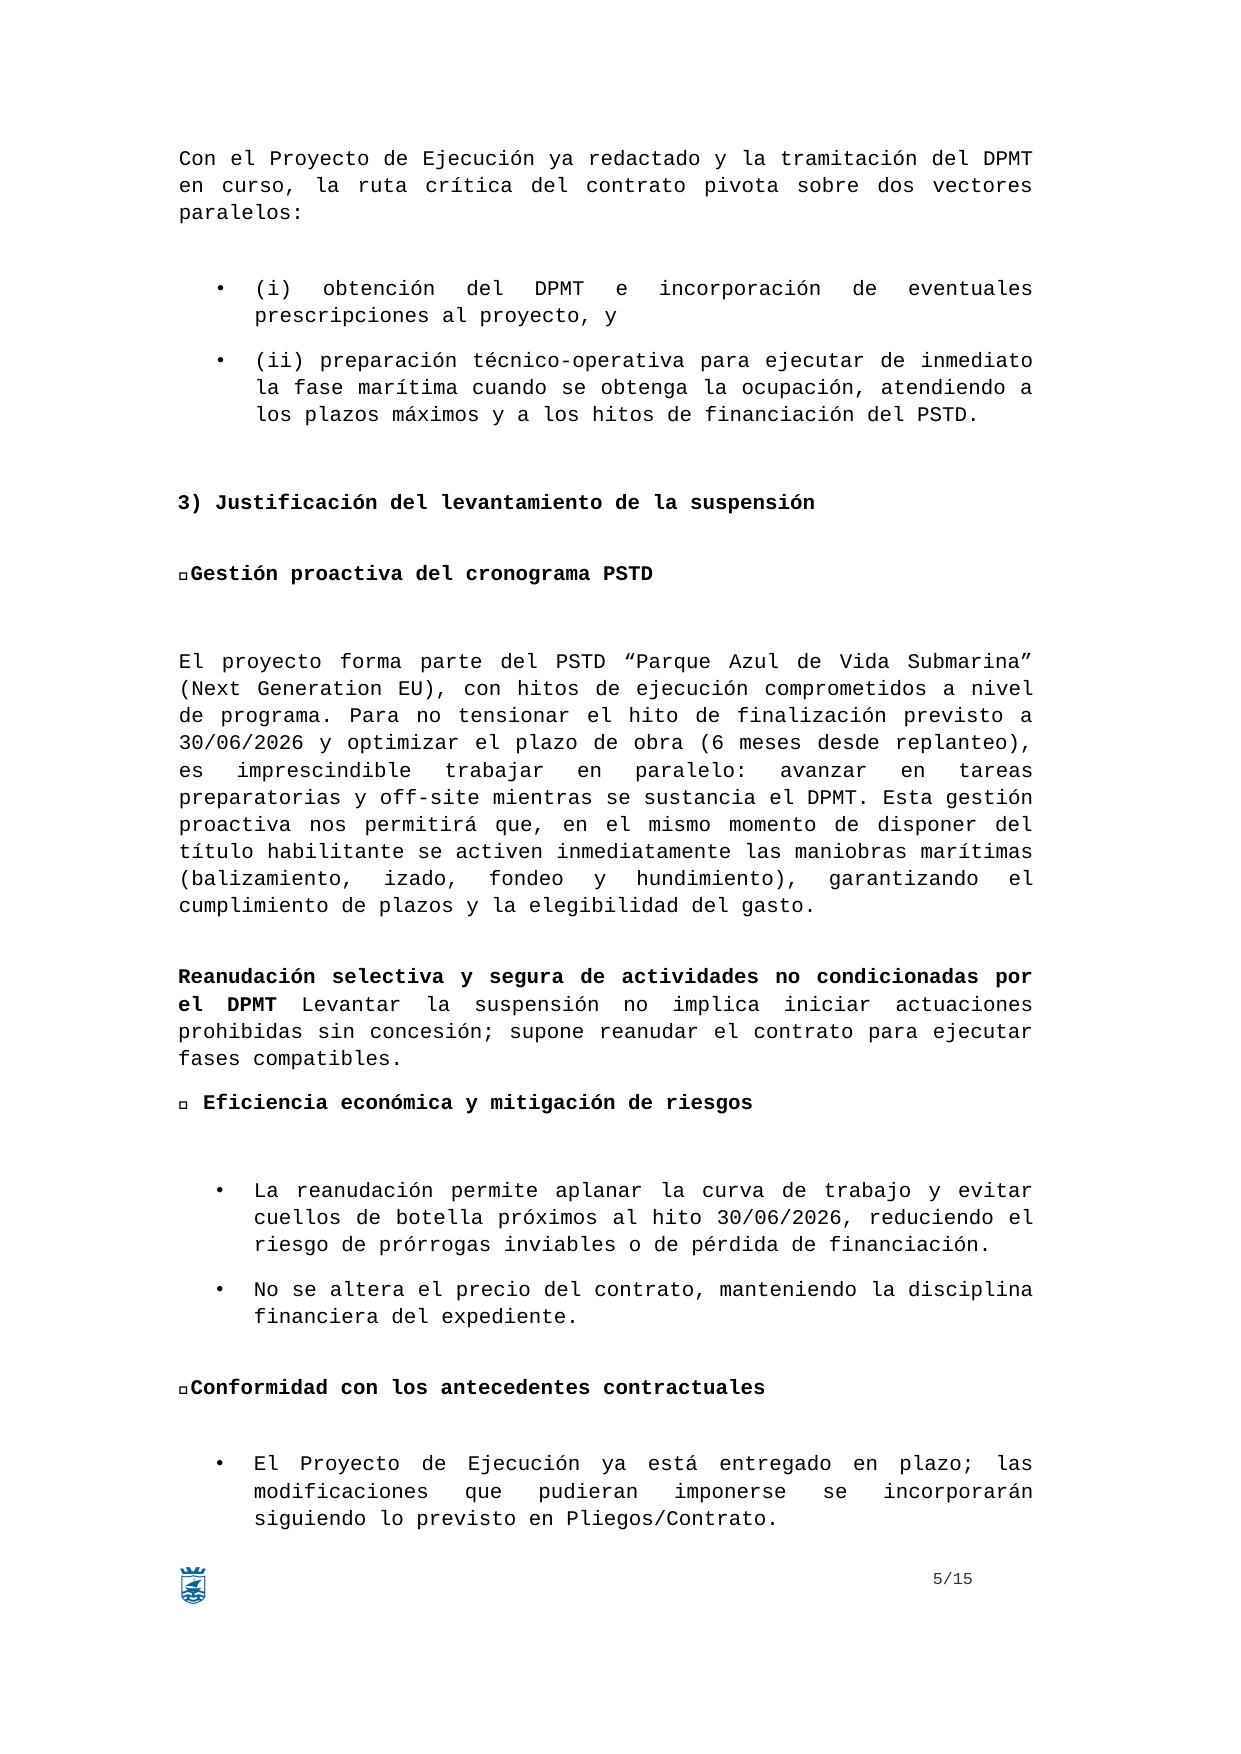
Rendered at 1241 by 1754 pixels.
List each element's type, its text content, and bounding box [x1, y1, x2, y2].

text  Eficiencia económica y mitigación de riesgos [178, 1092, 1033, 1116]
list (ii) preparación técnico-operativa para ejecutar de inmediato la fase marítima cuando se obtenga la ocupación, atendiendo a los plazos máximos y a los hitos de financiación del PSTD. [217, 350, 1033, 428]
list No se altera el precio del contrato, manteniendo la disciplina financiera del expediente. [216, 1278, 1033, 1329]
text El proyecto forma parte del PSTD “Parque Azul de Vida Submarina” (Next Generation EU), con hitos de ejecución comprometidos a nivel de programa. Para no tensionar el hito de finalización previsto a 30/06/2026 y optimizar el plazo de obra (6 meses desde replanteo), es imprescindible trabajar en paralelo: avanzar en tareas preparatorias y off-site mientras se sustancia el DPMT. Esta gestión proactiva nos permitirá que, en el mismo momento de disponer del título habilitante se activen inmediatamente las maniobras marítimas (balizamiento, izado, fondeo y hundimiento), garantizando el cumplimiento de plazos y la elegibilidad del gasto. [179, 651, 1033, 919]
picture [177, 1562, 208, 1607]
list (i) obtención del DPMT e incorporación de eventuales prescripciones al proyecto, y [217, 278, 1033, 329]
text Conformidad con los antecedentes contractuales [178, 1377, 1033, 1400]
list El Proyecto de Ejecución ya está entregado en plazo; las modificaciones que pudieran imponerse se incorporarán siguiendo lo previsto en Pliegos/Contrato. [216, 1453, 1033, 1531]
text Con el Proyecto de Ejecución ya redactado y la tramitación del DPMT en curso, la ruta crítica del contrato pivota sobre dos vectores paralelos: [179, 148, 1033, 226]
list La reanudación permite aplanar la curva de trabajo y evitar cuellos de botella próximos al hito 30/06/2026, reduciendo el riesgo de prórrogas inviables o de pérdida de financiación. [216, 1180, 1033, 1258]
text 3) Justificación del levantamiento de la suspensión [177, 492, 1033, 515]
text Reanudación selectiva y segura de actividades no condicionadas por el DPMT Levantar la suspensión no implica iniciar actuaciones prohibidas sin concesión; supone reanudar el contrato para ejecutar fases compatibles. [178, 967, 1033, 1072]
text Gestión proactiva del cronograma PSTD [178, 563, 1033, 586]
